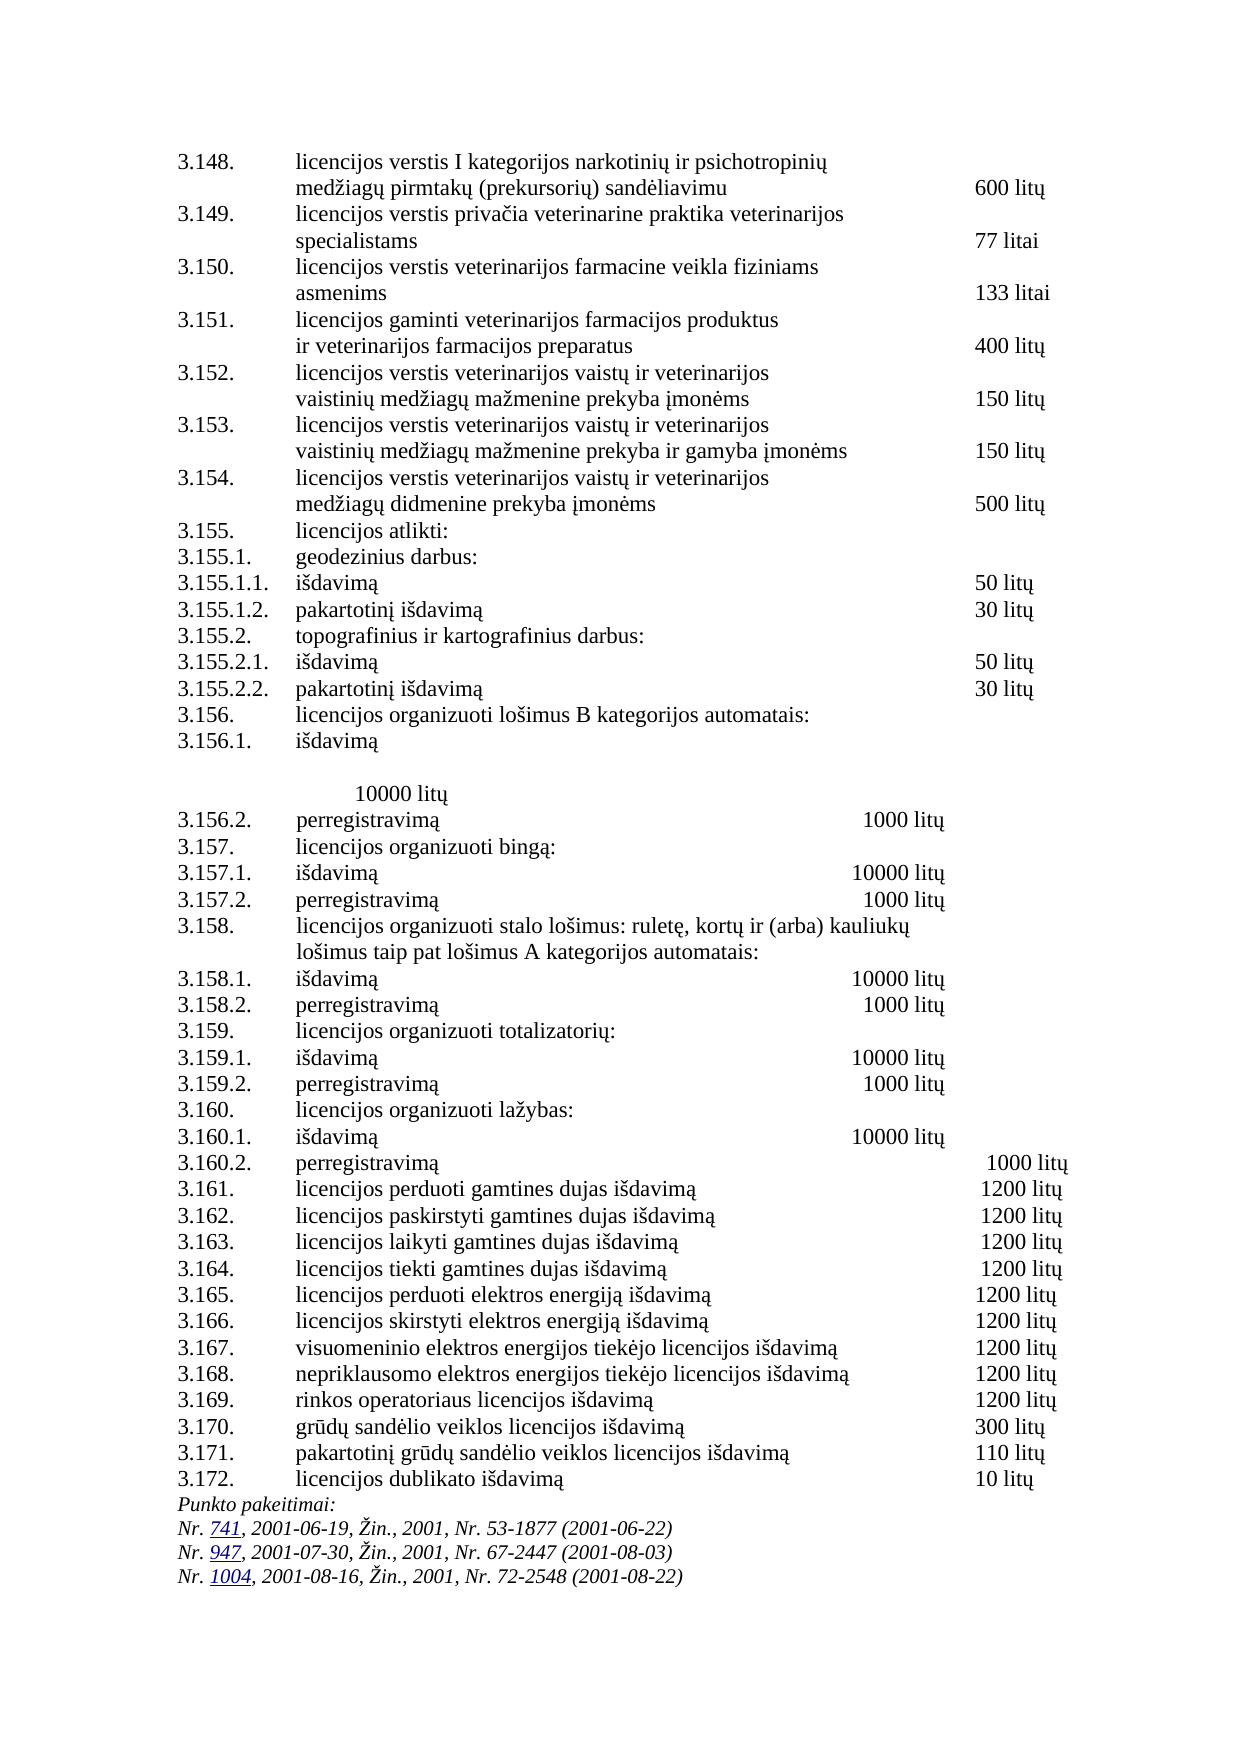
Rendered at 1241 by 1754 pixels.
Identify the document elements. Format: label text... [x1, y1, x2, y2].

text 3.159.1. išdavimą 10000 litų [177, 1044, 945, 1070]
text 3.155.1. geodezinius darbus: [177, 543, 1122, 569]
text 3.159. licencijos organizuoti totalizatorių: [177, 1017, 945, 1044]
text Nr. 741, 2001-06-19, Žin., 2001, Nr. 53-1877 (2001-06-22) [177, 1516, 1122, 1540]
text 3.165. licencijos perduoti elektros energiją išdavimą 1200 litų [177, 1281, 1122, 1307]
text 3.171. pakartotinį grūdų sandėlio veiklos licencijos išdavimą 110 litų [177, 1439, 1122, 1465]
text 3.162. licencijos paskirstyti gamtines dujas išdavimą 1200 litų [177, 1202, 1122, 1228]
text 3.154. licencijos verstis veterinarijos vaistų ir veterinarijos medžiagų didmenine prekyba įmonėms 500 litų [177, 464, 1122, 517]
text 3.160. licencijos organizuoti lažybas: [177, 1096, 945, 1123]
text 3.166. licencijos skirstyti elektros energiją išdavimą 1200 litų [177, 1307, 1122, 1334]
text Punkto pakeitimai: [177, 1492, 1122, 1516]
text 3.152. licencijos verstis veterinarijos vaistų ir veterinarijos vaistinių medžiagų mažmenine prekyba įmonėms 150 litų [177, 358, 1122, 411]
text 3.155. licencijos atlikti: [177, 517, 1122, 543]
text 3.159.2. perregistravimą 1000 litų [177, 1070, 945, 1096]
text 3.155.2.2. pakartotinį išdavimą 30 litų [177, 675, 1122, 701]
text 3.157. licencijos organizuoti bingą: [177, 833, 945, 859]
text lošimus taip pat lošimus A kategorijos automatais: [296, 938, 945, 965]
text 3.157.1. išdavimą 10000 litų [177, 859, 945, 886]
text 3.149. licencijos verstis privačia veterinarine praktika veterinarijos specialistams 77 litai [177, 200, 1122, 253]
text 3.148. licencijos verstis I kategorijos narkotinių ir psichotropinių medžiagų pirmtakų (prekursorių) sandėliavimu 600 litų [177, 148, 1122, 200]
text 3.155.1.1. išdavimą 50 litų [177, 569, 1122, 596]
text 3.163. licencijos laikyti gamtines dujas išdavimą 1200 litų [177, 1228, 1122, 1254]
text 3.157.2. perregistravimą 1000 litų [177, 886, 945, 912]
text 3.151. licencijos gaminti veterinarijos farmacijos produktus ir veterinarijos farmacijos preparatus 400 litų [177, 306, 1122, 358]
text 3.169. rinkos operatoriaus licencijos išdavimą 1200 litų [177, 1386, 1122, 1413]
text 3.167. visuomeninio elektros energijos tiekėjo licencijos išdavimą 1200 litų [177, 1334, 1122, 1360]
text 3.170. grūdų sandėlio veiklos licencijos išdavimą 300 litų [177, 1413, 1122, 1439]
text 3.160.2. perregistravimą 1000 litų [177, 1149, 1122, 1176]
text 3.168. nepriklausomo elektros energijos tiekėjo licencijos išdavimą 1200 litų [177, 1360, 1122, 1386]
text Nr. 947, 2001-07-30, Žin., 2001, Nr. 67-2447 (2001-08-03) [177, 1540, 1122, 1564]
text 3.155.2.1. išdavimą 50 litų [177, 648, 1122, 675]
text 3.172. licencijos dublikato išdavimą 10 litų [177, 1465, 1122, 1492]
text 3.155.2. topografinius ir kartografinius darbus: [177, 622, 1122, 648]
text 3.161. licencijos perduoti gamtines dujas išdavimą 1200 litų [177, 1176, 1122, 1202]
text 3.156. licencijos organizuoti lošimus B kategorijos automatais: [177, 701, 945, 727]
text 3.164. licencijos tiekti gamtines dujas išdavimą 1200 litų [177, 1254, 1122, 1281]
list perregistravimą 1000 litų [177, 807, 1093, 833]
text 3.158.1. išdavimą 10000 litų [177, 965, 945, 991]
text 3.160.1. išdavimą 10000 litų [177, 1123, 945, 1149]
text 3.155.1.2. pakartotinį išdavimą 30 litų [177, 596, 1122, 622]
text 3.158.2. perregistravimą 1000 litų [177, 991, 945, 1017]
text 3.156.1. išdavimą 10000 litų [177, 727, 974, 807]
text Nr. 1004, 2001-08-16, Žin., 2001, Nr. 72-2548 (2001-08-22) [177, 1564, 1122, 1588]
text 3.153. licencijos verstis veterinarijos vaistų ir veterinarijos vaistinių medžiagų mažmenine prekyba ir gamyba įmonėms 150 litų [177, 411, 1122, 464]
list licencijos organizuoti stalo lošimus: ruletę, kortų ir (arba) kauliukų [177, 912, 945, 938]
text 3.150. licencijos verstis veterinarijos farmacine veikla fiziniams asmenims 133 litai [177, 253, 1122, 306]
